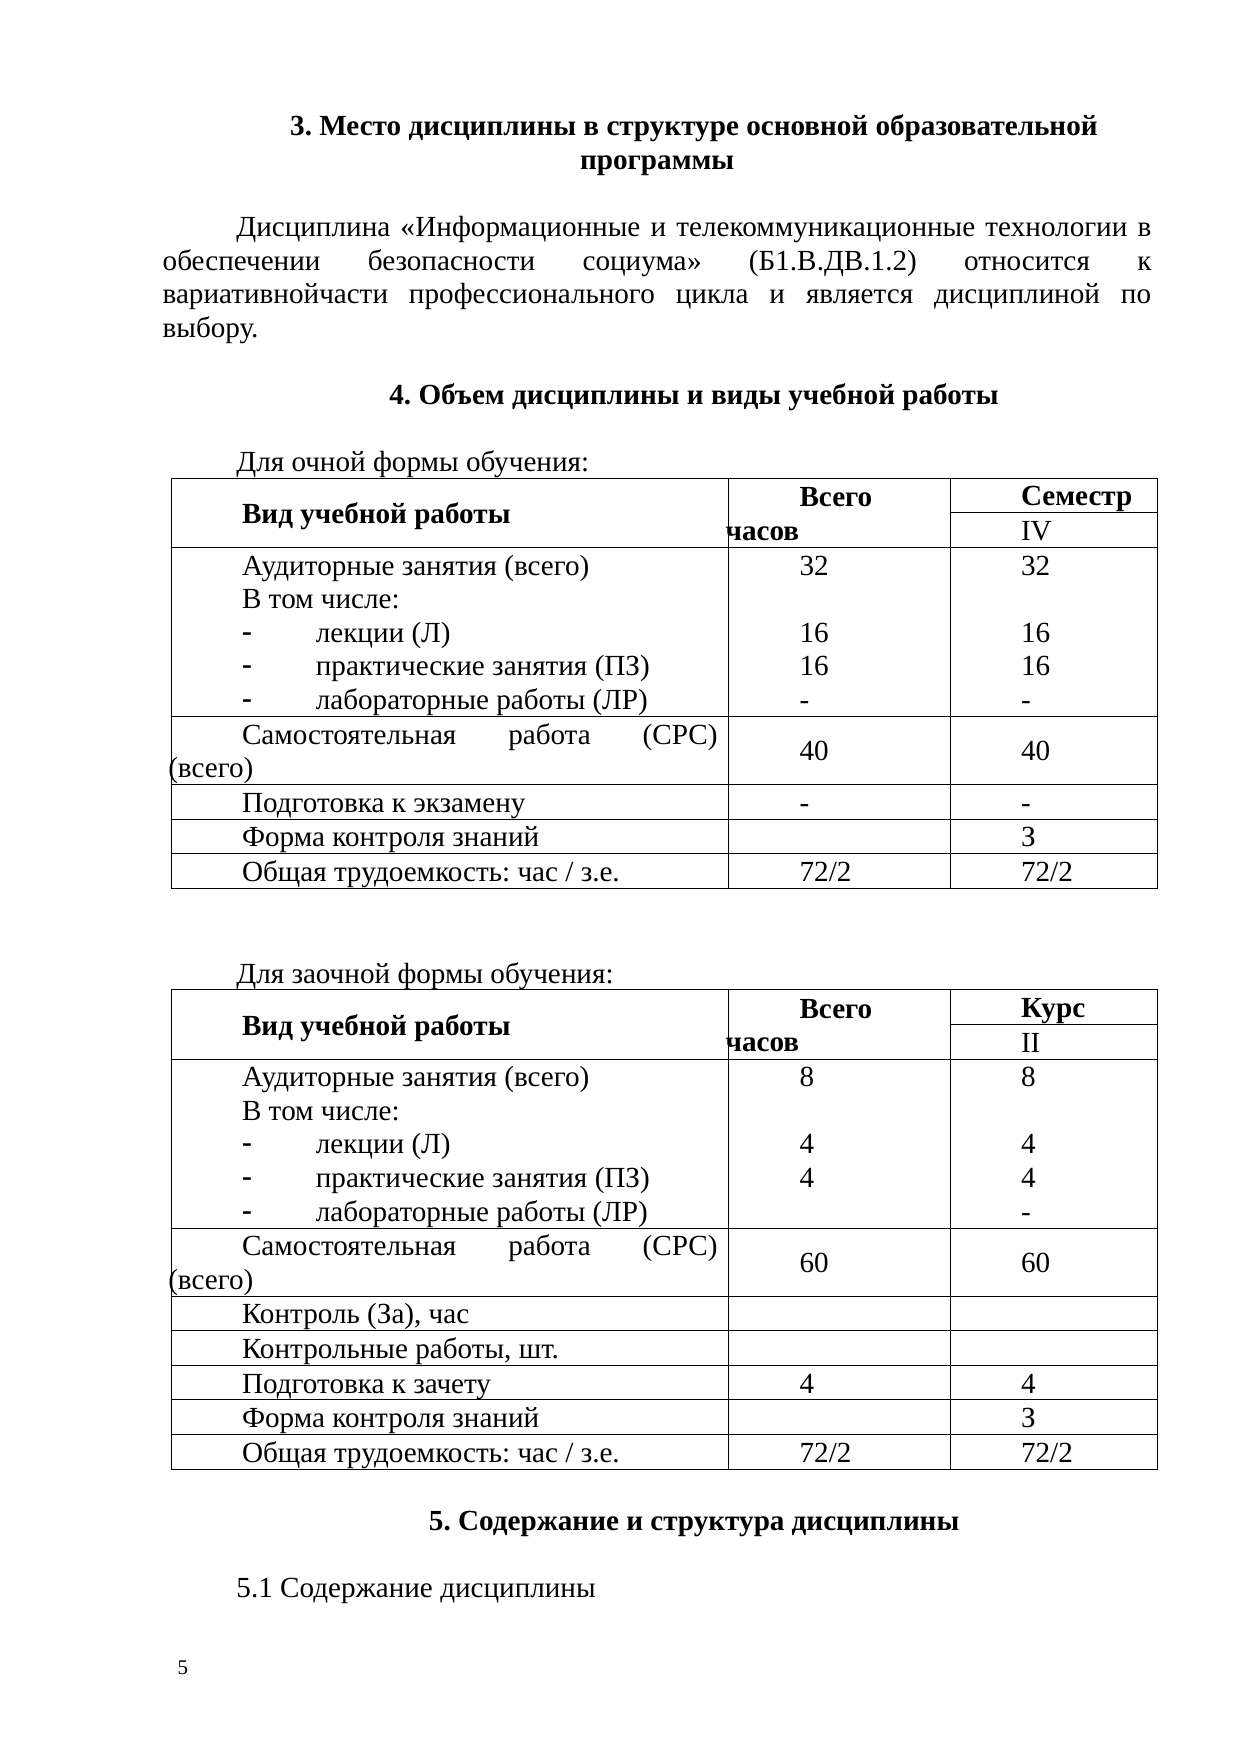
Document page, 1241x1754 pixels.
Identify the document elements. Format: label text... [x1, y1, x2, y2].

table_cell [729, 1297, 950, 1330]
text Для очной формы обучения: [162, 444, 1152, 477]
table_cell З [951, 820, 1157, 853]
table_cell 72/2 [951, 854, 1157, 888]
table_header Курс [951, 990, 1157, 1024]
table_cell 8 4 4 [729, 1060, 950, 1227]
text 4. Объем дисциплины и виды учебной работы [162, 377, 1152, 410]
table_cell 8 4 4 - [951, 1060, 1157, 1227]
table_cell 4 [951, 1366, 1157, 1399]
table_cell 32 16 16 - [729, 548, 950, 716]
table_cell [951, 1297, 1157, 1330]
table_cell 60 [729, 1229, 950, 1296]
text 5.1 Содержание дисциплины [162, 1570, 1152, 1604]
table_cell З [951, 1400, 1157, 1434]
table_cell - [729, 785, 950, 818]
table_cell Форма контроля знаний [172, 1400, 728, 1434]
text 3. Место дисциплины в структуре основной образовательной программы [162, 108, 1152, 176]
table_cell II [951, 1025, 1157, 1058]
table_cell 40 [729, 717, 950, 784]
table_header Вид учебной работы [172, 479, 728, 547]
table_cell [951, 1331, 1157, 1365]
table_cell Самостоятельная работа (СРС) (всего) [172, 717, 728, 784]
table_cell Контроль (За), час [172, 1297, 728, 1330]
table_cell Форма контроля знаний [172, 820, 728, 853]
table_cell Контрольные работы, шт. [172, 1331, 728, 1365]
table_header Всего часов [729, 990, 950, 1058]
table_cell 40 [951, 717, 1157, 784]
text Дисциплина «Информационные и телекоммуникационные технологии в обеспечении безопасности социума» (Б1.В.ДВ.1.2) относится к вариативнойчасти профессионального цикла и является дисциплиной по выбору. [162, 209, 1152, 343]
table_header Всего часов [729, 479, 950, 547]
table_cell Аудиторные занятия (всего) В том числе: лекции (Л) практические занятия (ПЗ) лабораторные работы (ЛР) [172, 548, 728, 716]
table_cell [729, 820, 950, 853]
table_header Семестр [951, 479, 1157, 512]
table_cell 72/2 [951, 1435, 1157, 1468]
table_cell [729, 1331, 950, 1365]
table_cell Самостоятельная работа (СРС) (всего) [172, 1229, 728, 1296]
table_cell 60 [951, 1229, 1157, 1296]
table_header Вид учебной работы [172, 990, 728, 1058]
table_cell [729, 1400, 950, 1434]
table_cell - [951, 785, 1157, 818]
table_cell IV [951, 513, 1157, 547]
text Для заочной формы обучения: [162, 956, 1152, 989]
table_cell Подготовка к зачету [172, 1366, 728, 1399]
table_cell Общая трудоемкость: час / з.е. [172, 854, 728, 888]
table_cell 72/2 [729, 1435, 950, 1468]
table_cell 72/2 [729, 854, 950, 888]
table_cell Аудиторные занятия (всего) В том числе: лекции (Л) практические занятия (ПЗ) лабораторные работы (ЛР) [172, 1060, 728, 1227]
text 5. Содержание и структура дисциплины [162, 1503, 1152, 1537]
table_cell Подготовка к экзамену [172, 785, 728, 818]
table_cell 32 16 16 - [951, 548, 1157, 716]
table_cell 4 [729, 1366, 950, 1399]
table_cell Общая трудоемкость: час / з.е. [172, 1435, 728, 1468]
